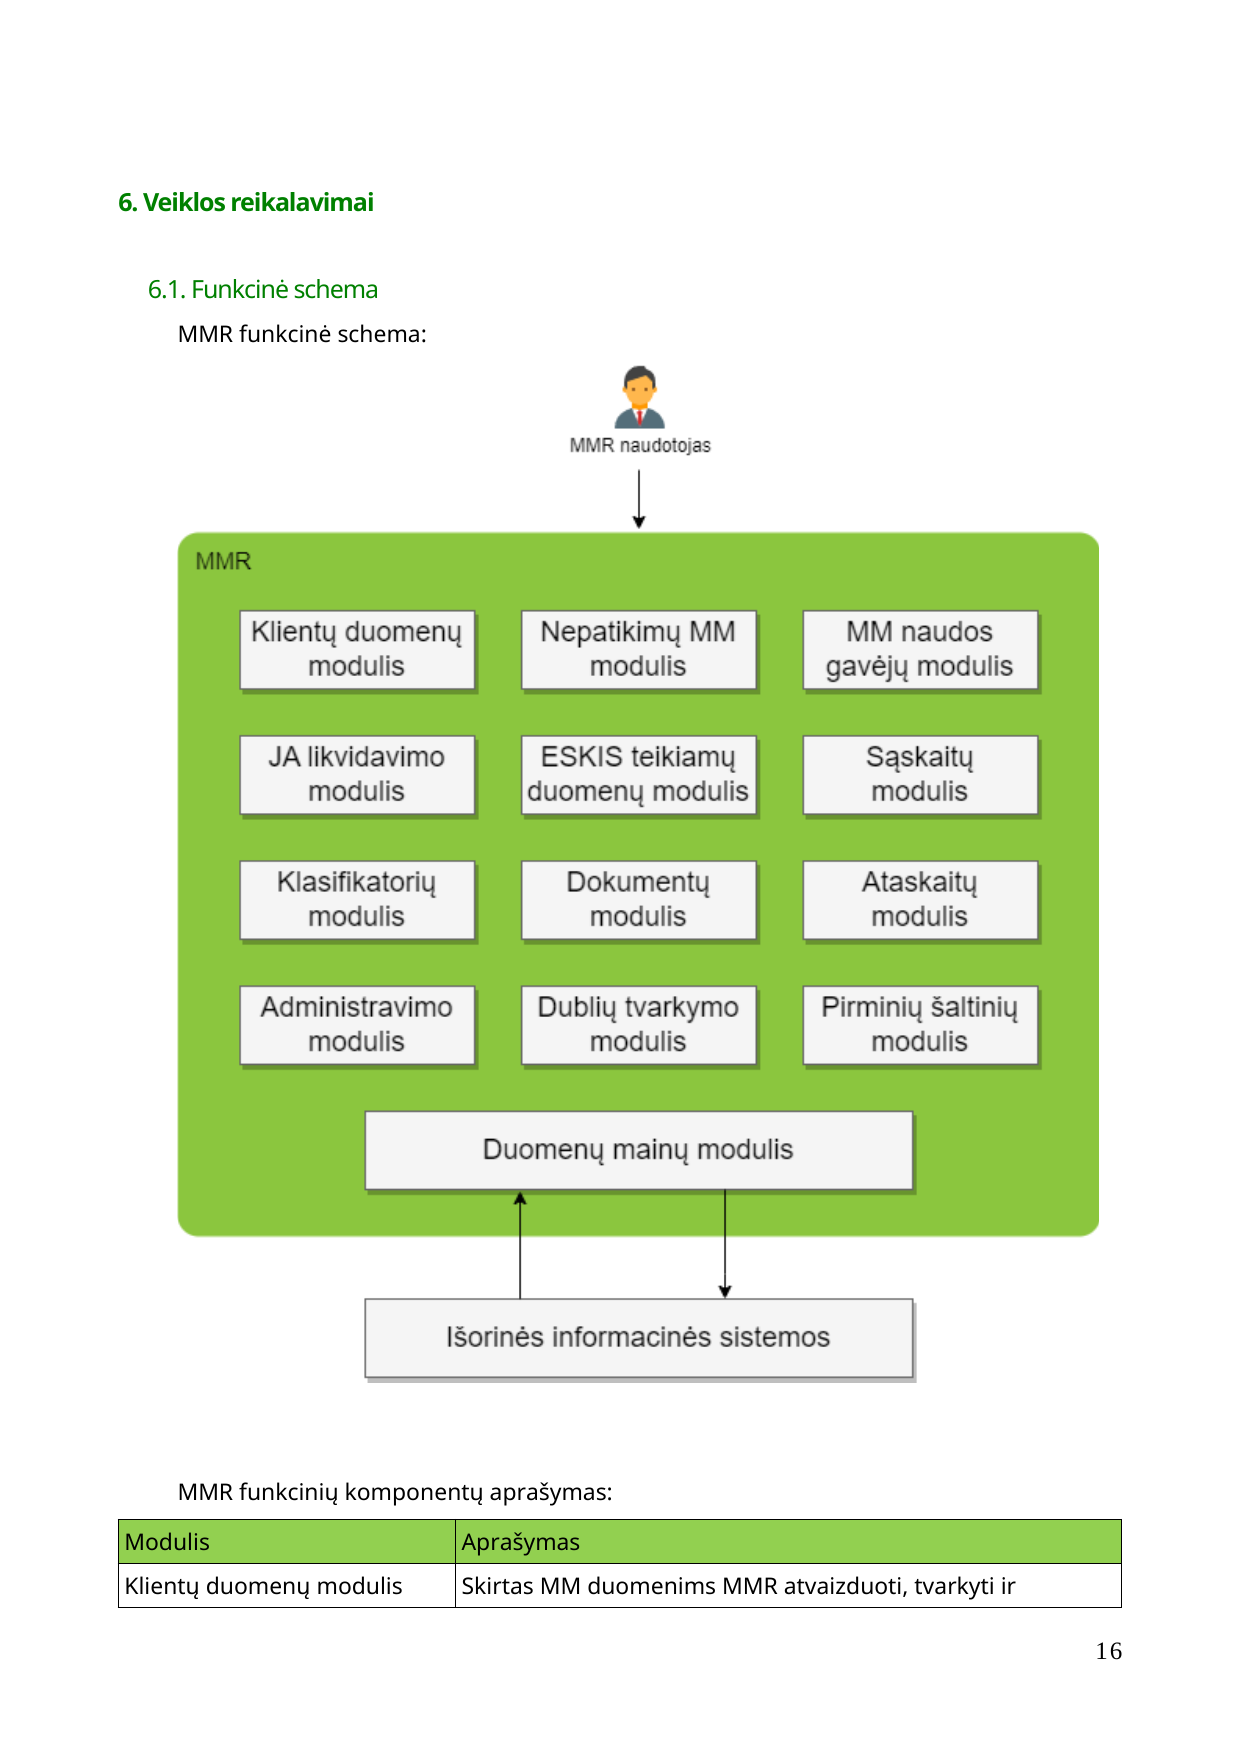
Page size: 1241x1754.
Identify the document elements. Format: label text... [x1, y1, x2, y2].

table_header Modulis [119, 1520, 455, 1563]
table_cell Skirtas MM duomenims MMR atvaizduoti, tvarkyti ir [456, 1564, 1121, 1607]
text 6. Veiklos reikalavimai [118, 185, 1122, 219]
text MMR funkcinių komponentų aprašymas: [118, 1475, 1122, 1507]
subtitle 6.1. Funkcinė schema [148, 271, 1122, 306]
table_header Aprašymas [456, 1520, 1121, 1563]
text MMR funkcinė schema: [118, 317, 1122, 349]
table_cell Klientų duomenų modulis [119, 1564, 455, 1607]
